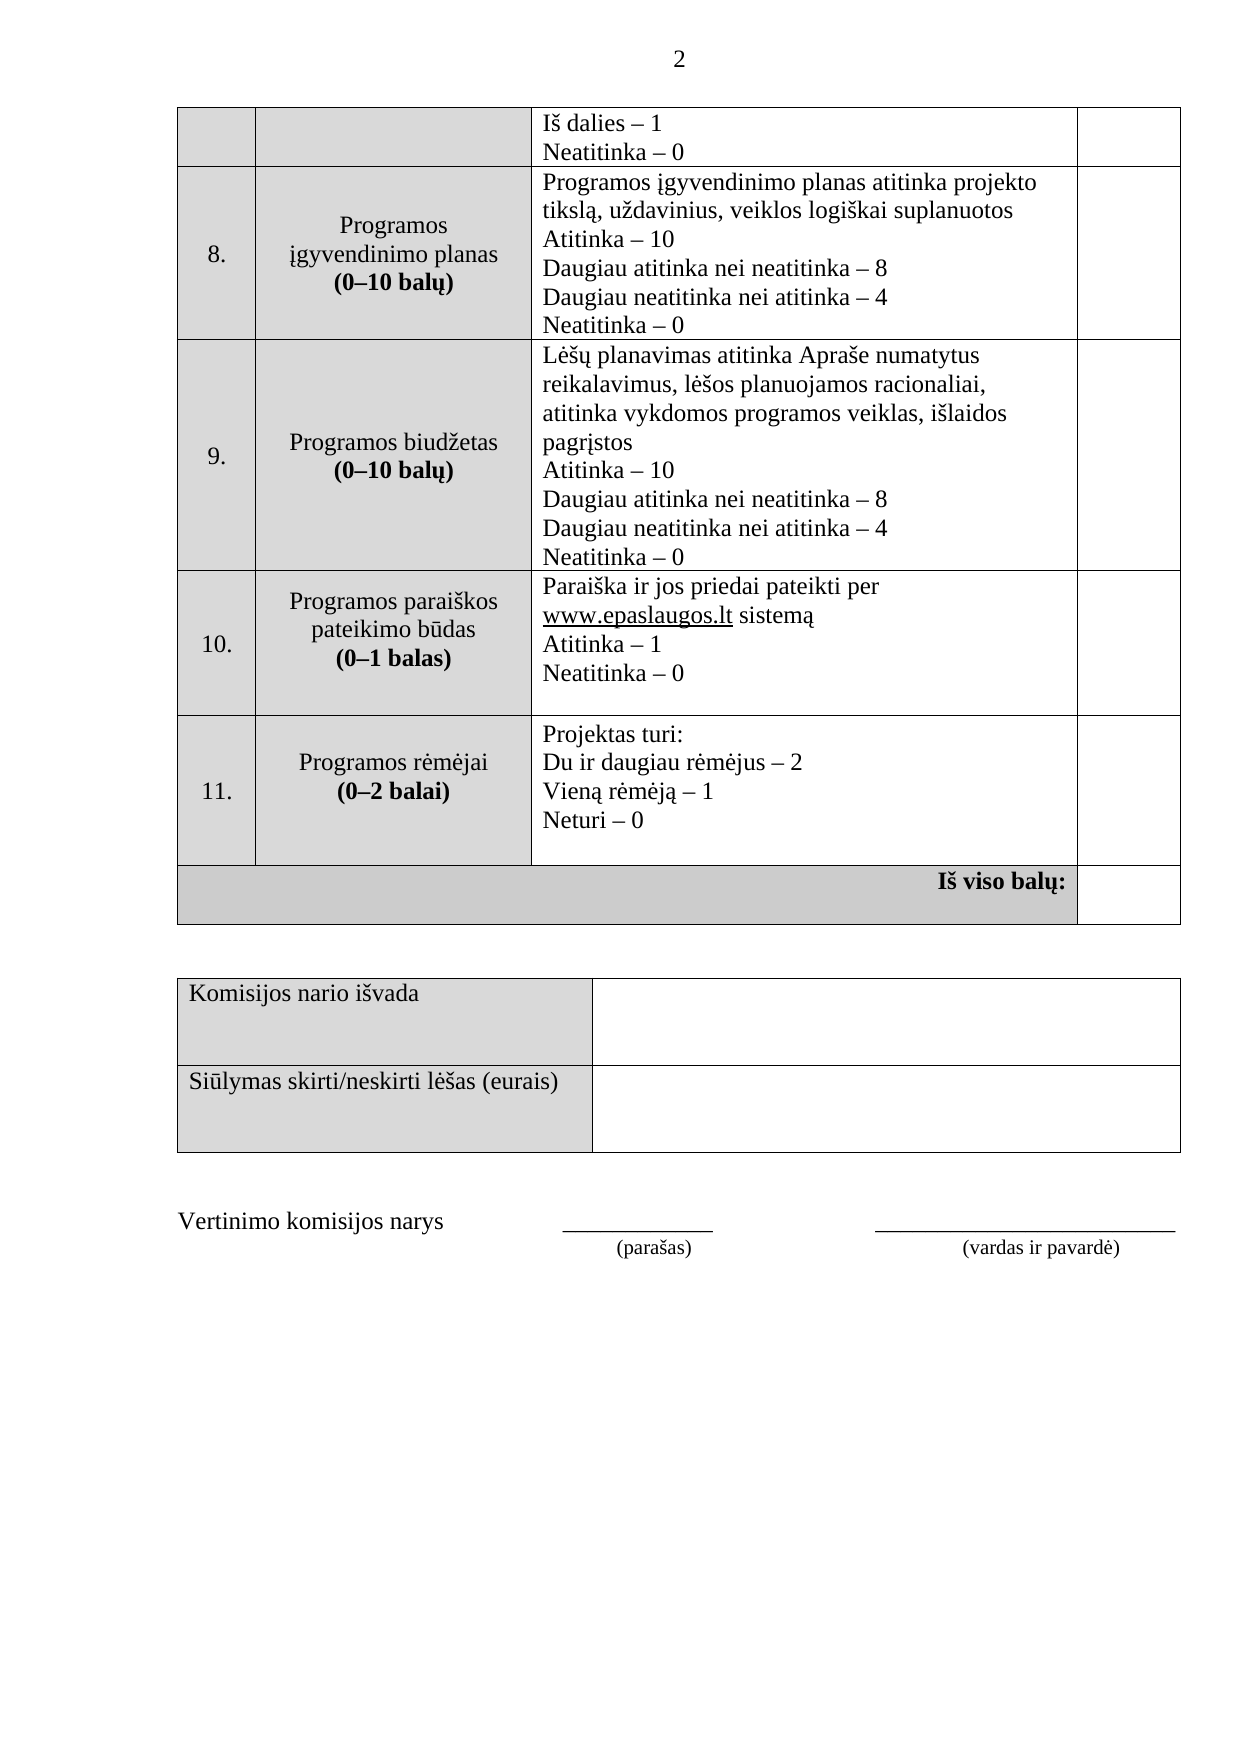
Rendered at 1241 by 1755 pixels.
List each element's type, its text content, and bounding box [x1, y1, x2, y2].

table_cell [1078, 866, 1180, 924]
text Vertinimo komisijos narys ____________ ________________________ [177, 1206, 1181, 1235]
table_cell Programos įgyvendinimo planas (0–10 balų) [256, 167, 531, 339]
table_cell [1078, 716, 1180, 865]
table_cell Projektas turi: Du ir daugiau rėmėjus – 2 Vieną rėmėją – 1 Neturi – 0 [532, 716, 1077, 865]
table_cell 9. [178, 340, 255, 570]
table_cell Lėšų planavimas atitinka Apraše numatytus reikalavimus, lėšos planuojamos racionaliai, atitinka vykdomos programos veiklas, išlaidos pagrįstos Atitinka – 10 Daugiau atitinka nei neatitinka – 8 Daugiau neatitinka nei atitinka – 4 Neatitinka – 0 [532, 340, 1077, 570]
table_cell Programos paraiškos pateikimo būdas (0–1 balas) [256, 571, 531, 715]
table_cell Siūlymas skirti/neskirti lėšas (eurais) [178, 1066, 592, 1152]
table_header [593, 979, 1180, 1065]
text (parašas) (vardas ir pavardė) [177, 1235, 1181, 1259]
table_cell Paraiška ir jos priedai pateikti per www.epaslaugos.lt sistemą Atitinka – 1 Neatitinka – 0 [532, 571, 1077, 715]
table_cell Iš dalies – 1 Neatitinka – 0 [532, 108, 1077, 166]
table_cell Iš viso balų: [178, 866, 1077, 924]
table_header Komisijos nario išvada [178, 979, 592, 1065]
table_cell Programos įgyvendinimo planas atitinka projekto tikslą, uždavinius, veiklos logiškai suplanuotos Atitinka – 10 Daugiau atitinka nei neatitinka – 8 Daugiau neatitinka nei atitinka – 4 Neatitinka – 0 [532, 167, 1077, 339]
table_cell Programos biudžetas (0–10 balų) [256, 340, 531, 570]
table_cell [256, 108, 531, 166]
table_cell [1078, 167, 1180, 339]
table_cell [178, 108, 255, 166]
table_cell [593, 1066, 1180, 1152]
table_cell 10. [178, 571, 255, 715]
table_cell [1078, 571, 1180, 715]
table_cell [1078, 108, 1180, 166]
table_cell Programos rėmėjai (0–2 balai) [256, 716, 531, 865]
table_cell 8. [178, 167, 255, 339]
table_cell 11. [178, 716, 255, 865]
table_cell [1078, 340, 1180, 570]
